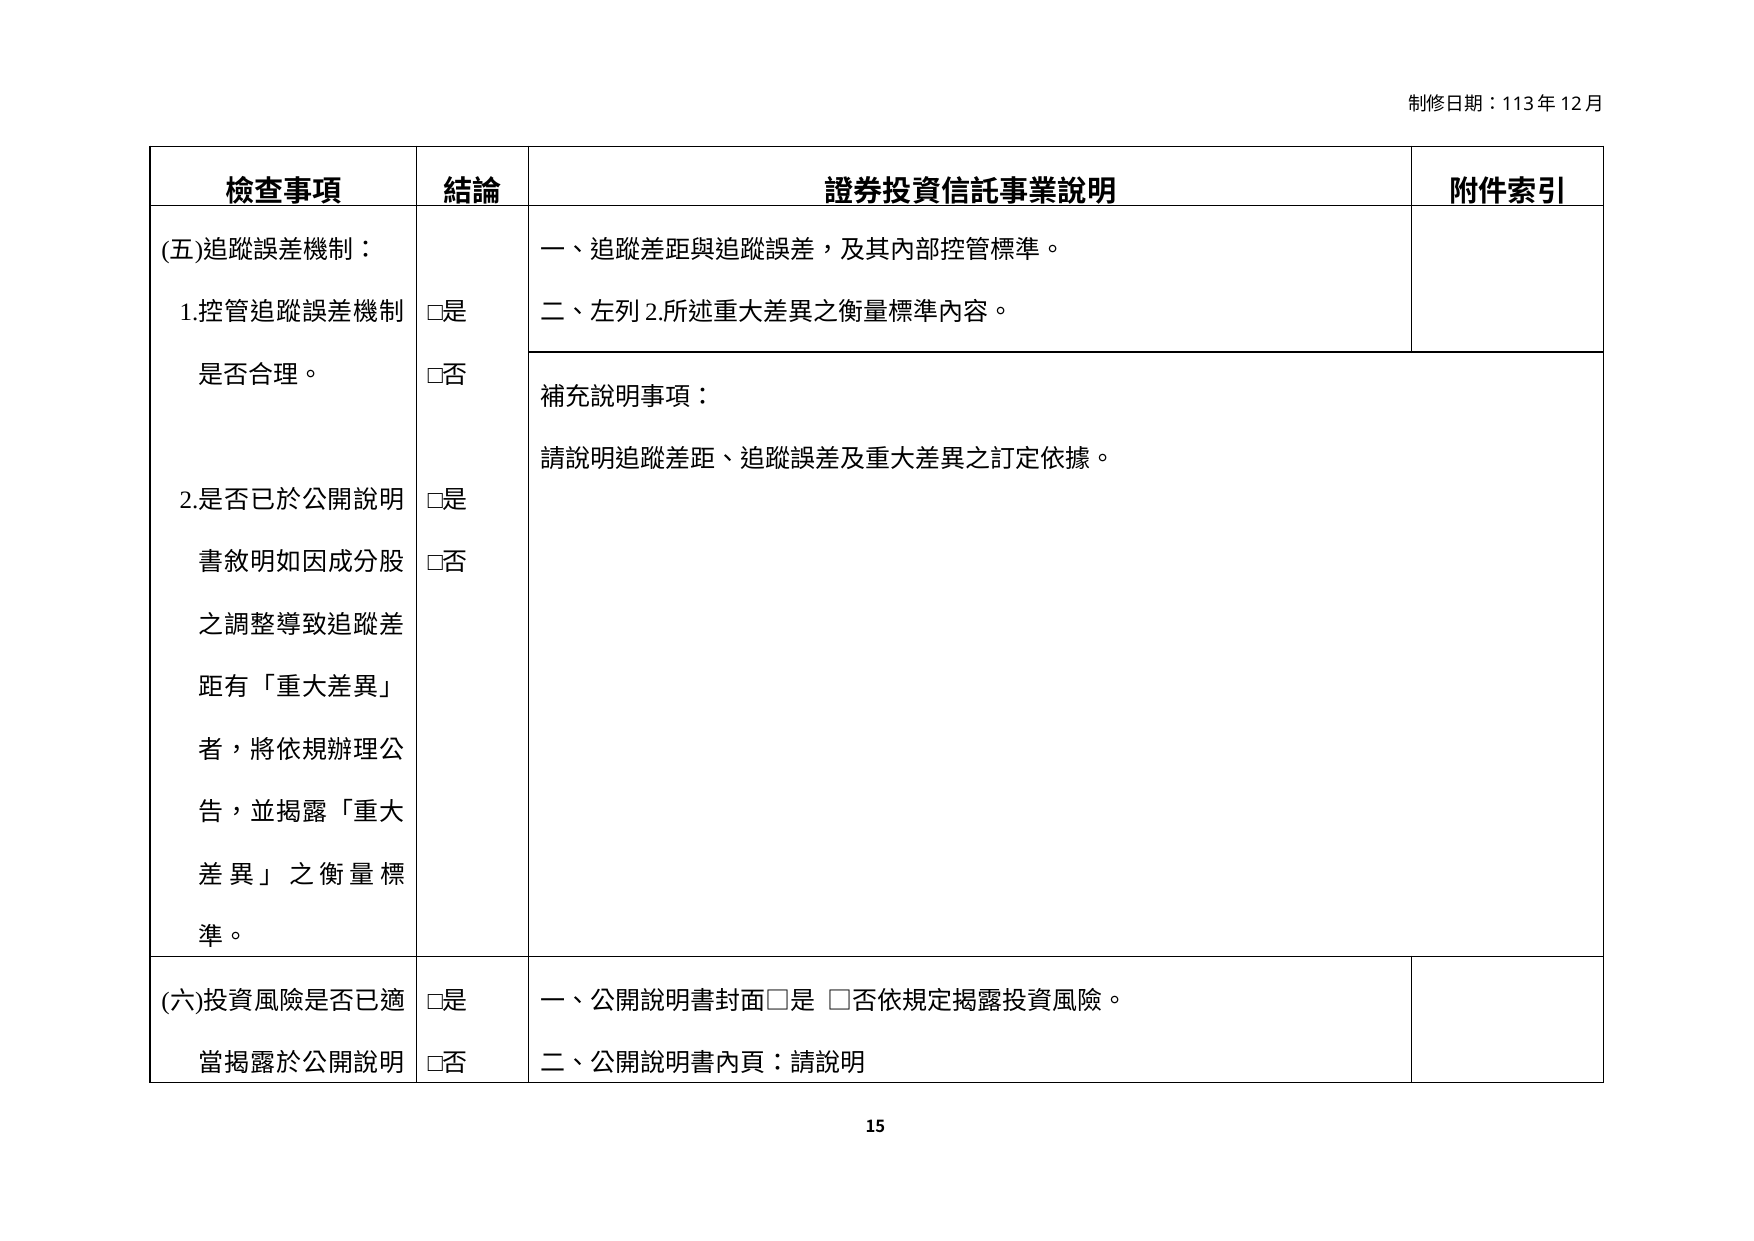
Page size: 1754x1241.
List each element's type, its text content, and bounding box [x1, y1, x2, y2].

table_header 結論 [417, 147, 528, 204]
table_header 檢查事項 [151, 147, 416, 204]
table_cell □是 □否 □是 □否 [417, 206, 528, 956]
table_cell [1412, 957, 1603, 1082]
table_cell □是 □否 [417, 957, 528, 1082]
table_cell (六)投資風險是否已適當揭露於公開說明 [151, 957, 416, 1082]
table_cell 一、公開說明書封面□是 □否依規定揭露投資風險。 二、公開說明書內頁：請說明 [529, 957, 1411, 1082]
table_cell [1412, 206, 1603, 351]
table_header 證券投資信託事業說明 [529, 147, 1411, 204]
table_cell 一、追蹤差距與追蹤誤差，及其內部控管標準。 二、左列2.所述重大差異之衡量標準內容。 [529, 206, 1411, 351]
table_cell (五)追蹤誤差機制： 控管追蹤誤差機制是否合理。 是否已於公開說明書敘明如因成分股之調整導致追蹤差距有「重大差異」者，將依規辦理公告，並揭露「重大差異」之衡量標準。 [151, 206, 416, 956]
table_cell 補充說明事項： 請說明追蹤差距、追蹤誤差及重大差異之訂定依據。 [529, 353, 1603, 956]
table_header 附件索引 [1412, 147, 1603, 204]
